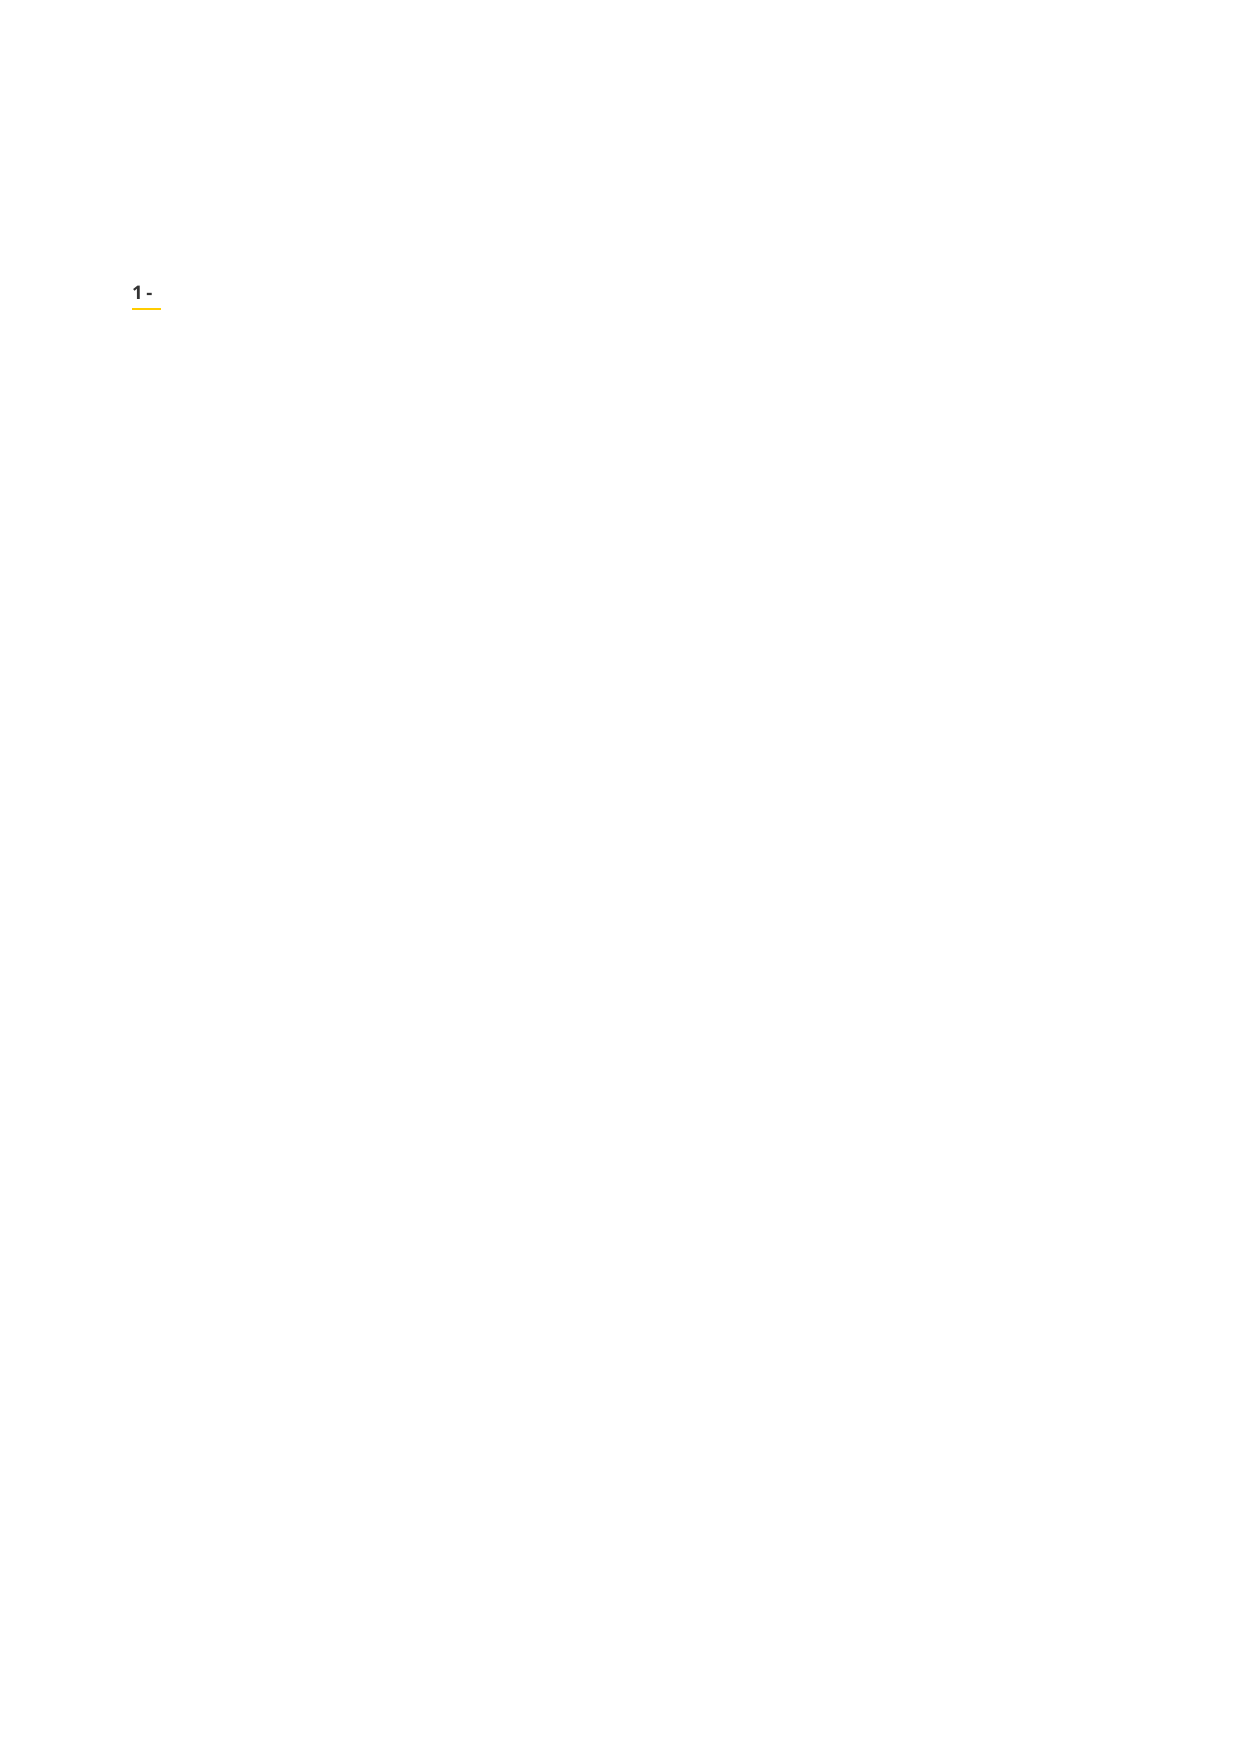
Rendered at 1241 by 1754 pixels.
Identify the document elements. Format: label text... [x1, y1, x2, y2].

text 1- [132, 279, 1108, 310]
